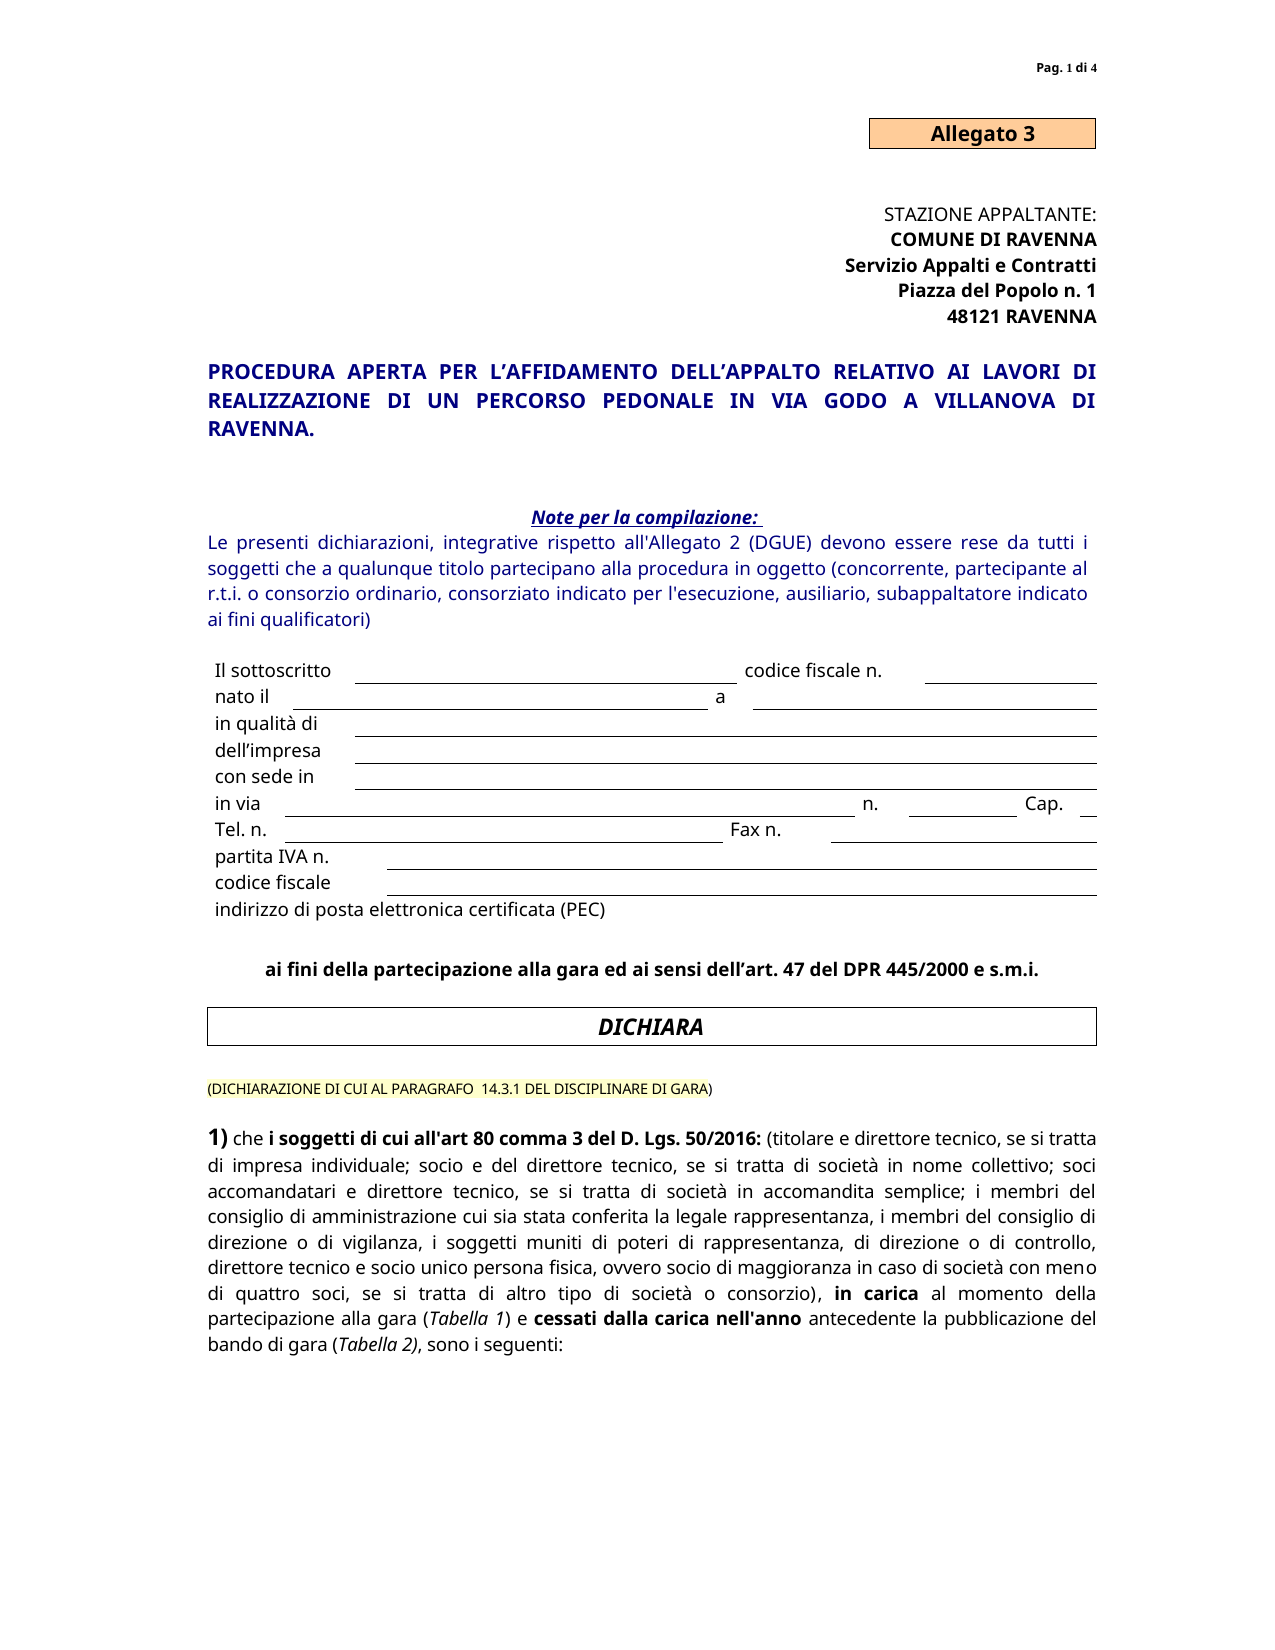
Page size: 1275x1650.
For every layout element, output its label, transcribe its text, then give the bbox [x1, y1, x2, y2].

table_cell [387, 842, 1097, 869]
table_header [925, 657, 1097, 683]
table_cell [285, 817, 722, 842]
table_cell [293, 683, 708, 709]
table_cell Tel. n. [207, 816, 285, 842]
table_cell indirizzo di posta elettronica certificata (PEC) [207, 895, 1097, 922]
text ai fini della partecipazione alla gara ed ai sensi dell’art. 47 del DPR 445/2000 e s.m.i. [207, 956, 1097, 981]
table_cell [285, 789, 855, 816]
table_header [355, 657, 737, 683]
text Servizio Appalti e Contratti [723, 252, 1097, 278]
text Piazza del Popolo n. 1 [723, 278, 1097, 303]
table_cell [753, 683, 1097, 709]
table_cell codice fiscale [207, 869, 387, 895]
text PROCEDURA APERTA PER L’AFFIDAMENTO DELL’APPALTO RELATIVO AI LAVORI DI REALIZZAZIONE DI UN PERCORSO PEDONALE IN VIA GODO A VILLANOVA DI RAVENNA. [207, 357, 1097, 443]
table_cell con sede in [207, 763, 355, 789]
text STAZIONE APPALTANTE: [207, 201, 1097, 227]
table_cell dell’impresa [207, 736, 355, 762]
table_header Il sottoscritto [207, 657, 355, 683]
table_cell [909, 790, 1017, 816]
table_cell a [708, 683, 753, 709]
table_cell partita IVA n. [207, 842, 387, 869]
text 48121 RAVENNA [723, 303, 1097, 329]
table_cell Fax n. [723, 817, 831, 842]
table_cell [355, 764, 1097, 789]
table_cell in qualità di [207, 709, 355, 736]
table_header codice fiscale n. [737, 657, 924, 683]
text Note per la compilazione: [207, 504, 1088, 529]
table_cell [831, 816, 1097, 842]
text Le presenti dichiarazioni, integrative rispetto all'Allegato 2 (DGUE) devono essere rese da tutti i soggetti che a qualunque titolo partecipano alla procedura in oggetto (concorrente, partecipante al r.t.i. o consorzio ordinario, consorziato indicato per l'esecuzione, ausiliario, subappaltatore indicato ai fini qualificatori) [207, 529, 1088, 632]
table_cell [355, 709, 1097, 736]
text COMUNE DI RAVENNA [723, 227, 1097, 252]
text Dichiara [208, 1008, 1096, 1045]
table_cell nato il [207, 683, 293, 709]
table_cell [387, 870, 1097, 895]
table_cell [1080, 790, 1097, 816]
text (DICHIARAZIONE DI CUI AL PARAGRAFO 14.3.1 DEL DISCIPLINARE DI GARA) [207, 1078, 1097, 1098]
table_cell n. [855, 790, 909, 816]
table_cell [355, 737, 1097, 762]
table_header Allegato 3 [870, 119, 1095, 148]
text 1) che i soggetti di cui all'art 80 comma 3 del D. Lgs. 50/2016: (titolare e direttore tecnico, se si tratta di impresa individuale; socio e del direttore tecnico, se si tratta di società in nome collettivo; soci accomandatari e direttore tecnico, se si tratta di società in accomandita semplice; i membri del consiglio di amministrazione cui sia stata conferita la legale rappresentanza, i membri del consiglio di direzione o di vigilanza, i soggetti muniti di poteri di rappresentanza, di direzione o di controllo, direttore tecnico e socio unico persona fisica, ovvero socio di maggioranza in caso di società con meno di quattro soci, se si tratta di altro tipo di società o consorzio), in carica al momento della partecipazione alla gara (Tabella 1) e cessati dalla carica nell'anno antecedente la pubblicazione del bando di gara (Tabella 2), sono i seguenti: [207, 1121, 1097, 1357]
table_cell Cap. [1017, 790, 1080, 816]
table_cell in via [207, 789, 285, 816]
